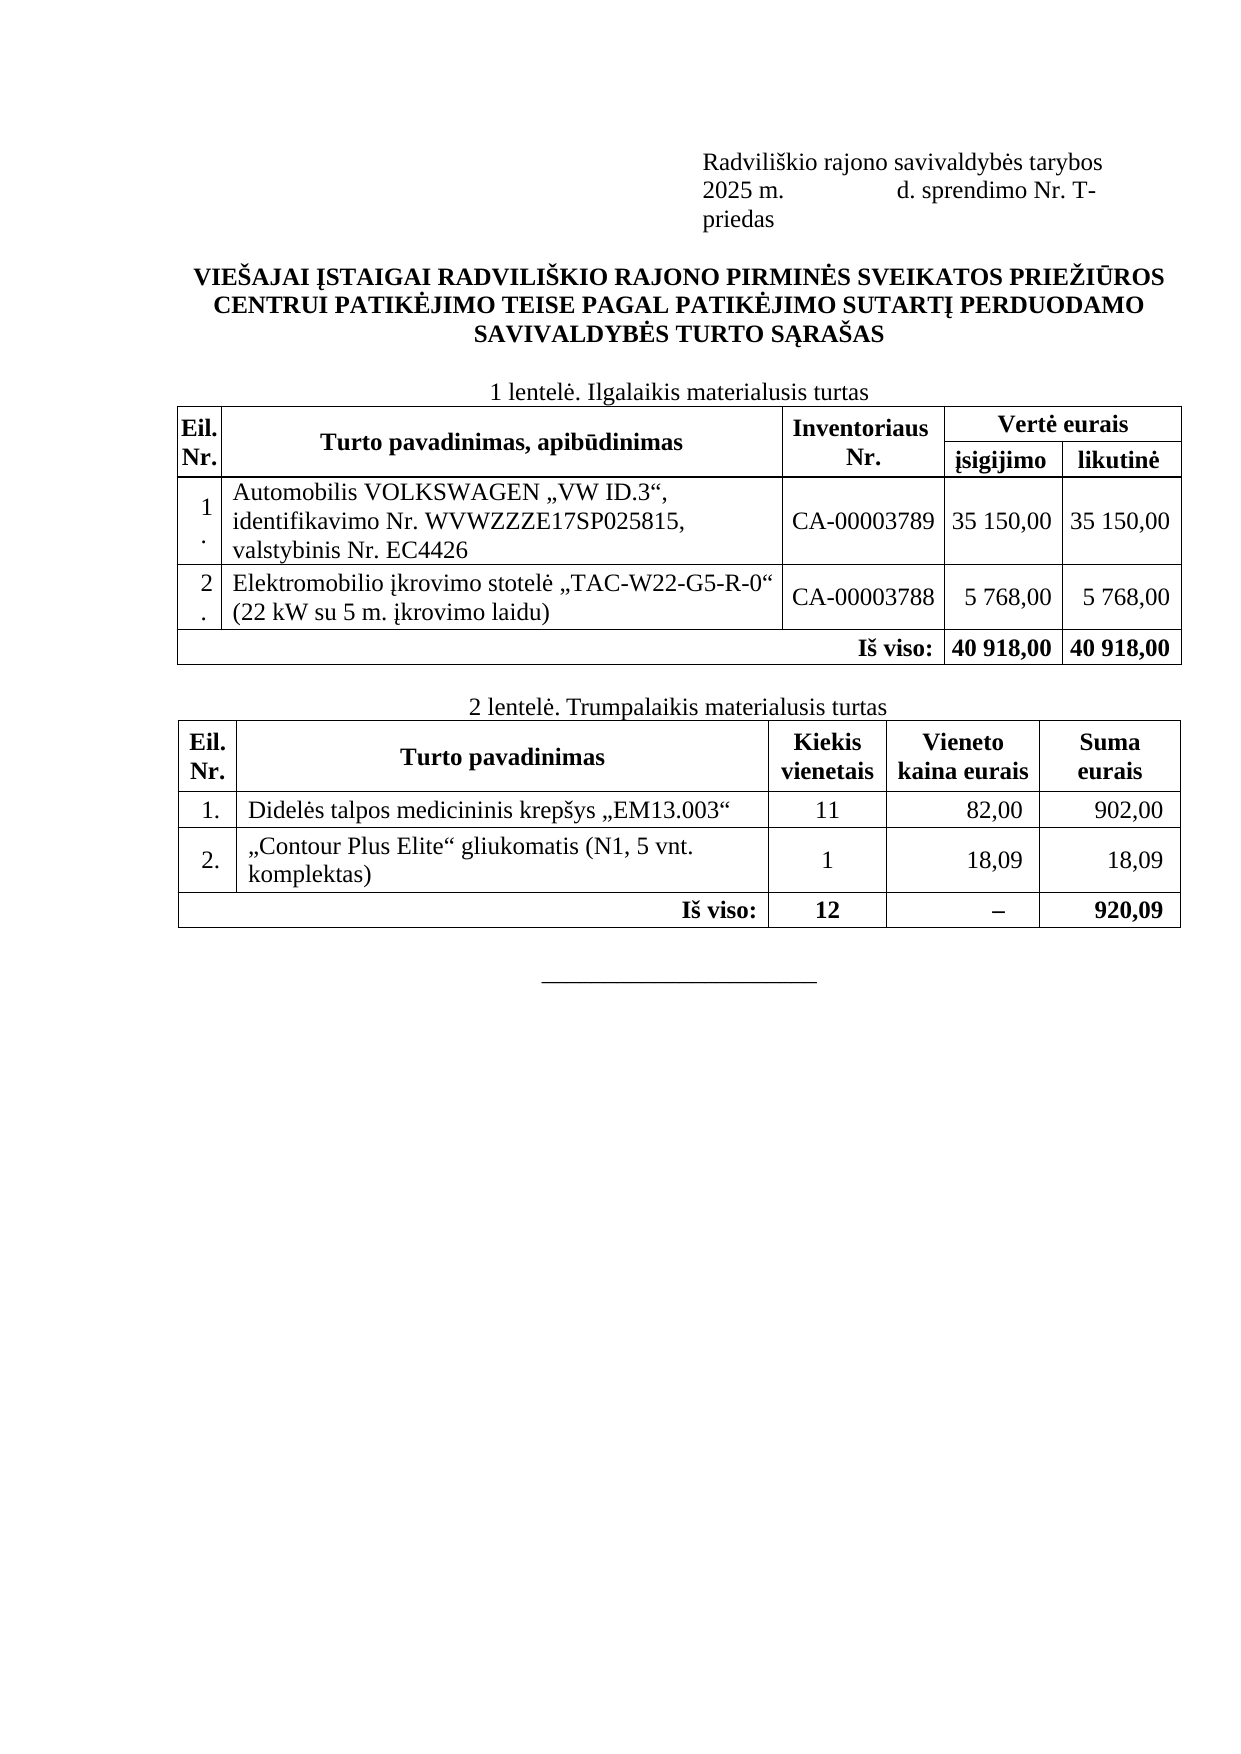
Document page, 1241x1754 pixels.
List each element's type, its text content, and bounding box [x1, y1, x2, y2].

table_cell Iš viso: [178, 630, 944, 664]
table_header Kiekis vienetais [769, 721, 886, 791]
table_cell Automobilis VOLKSWAGEN „VW ID.3“, identifikavimo Nr. WVWZZZE17SP025815, valstybinis Nr. EC4426 [222, 478, 782, 564]
text Radviliškio rajono savivaldybės tarybos [177, 147, 1181, 176]
text 2025 m. d. sprendimo Nr. T- [177, 176, 1181, 204]
table_header Inventoriaus Nr. [783, 407, 944, 476]
table_cell Elektromobilio įkrovimo stotelė „TAC-W22-G5-R-0“ (22 kW su 5 m. įkrovimo laidu) [222, 565, 782, 629]
table_cell 1. [179, 792, 236, 827]
table_cell 18,09 [1040, 828, 1180, 892]
text priedas [177, 204, 1181, 233]
table_cell Iš viso: [179, 893, 768, 927]
table_cell 1. [178, 478, 221, 564]
table_header Turto pavadinimas, apibūdinimas [222, 407, 782, 476]
table_cell 40 918,00 [945, 630, 1062, 664]
table_cell 18,09 [887, 828, 1039, 892]
table_cell 12 [769, 893, 886, 927]
text 2 lentelė. Trumpalaikis materialusis turtas [175, 692, 1181, 720]
text ______________________ [177, 957, 1181, 986]
table_cell likutinė [1063, 442, 1181, 476]
table_header Suma eurais [1040, 721, 1180, 791]
table_cell – [887, 893, 1039, 927]
table_header Eil. Nr. [179, 721, 236, 791]
table_cell 2. [179, 828, 236, 892]
table_header Vieneto kaina eurais [887, 721, 1039, 791]
table_header Turto pavadinimas [237, 721, 768, 791]
table_cell CA-00003789 [783, 478, 944, 564]
table_cell 902,00 [1040, 792, 1180, 827]
table_cell Didelės talpos medicininis krepšys „EM13.003“ [237, 792, 768, 827]
table_header Vertė eurais [945, 407, 1181, 441]
table_header Eil. Nr. [178, 407, 221, 476]
table_cell įsigijimo [945, 442, 1062, 476]
table_cell CA-00003788 [783, 565, 944, 629]
text 1 lentelė. Ilgalaikis materialusis turtas [177, 377, 1181, 406]
table_cell 40 918,00 [1063, 630, 1181, 664]
table_cell 82,00 [887, 792, 1039, 827]
table_cell 35 150,00 [945, 478, 1062, 564]
table_cell „Contour Plus Elite“ gliukomatis (N1, 5 vnt. komplektas) [237, 828, 768, 892]
table_cell 920,09 [1040, 893, 1180, 927]
table_cell 2. [178, 565, 221, 629]
table_cell 35 150,00 [1063, 478, 1181, 564]
table_cell 11 [769, 792, 886, 827]
table_cell 5 768,00 [945, 565, 1062, 629]
table_cell 1 [769, 828, 886, 892]
text viešajai įstaigai Radviliškio rajono pirminės sveikatos priežiūros centrui patikėjimo teise pagal patikėjimo sutartį perduodamo SAVIVALDYBĖS TURTO SĄRAŠAS [177, 262, 1181, 348]
table_cell 5 768,00 [1063, 565, 1181, 629]
